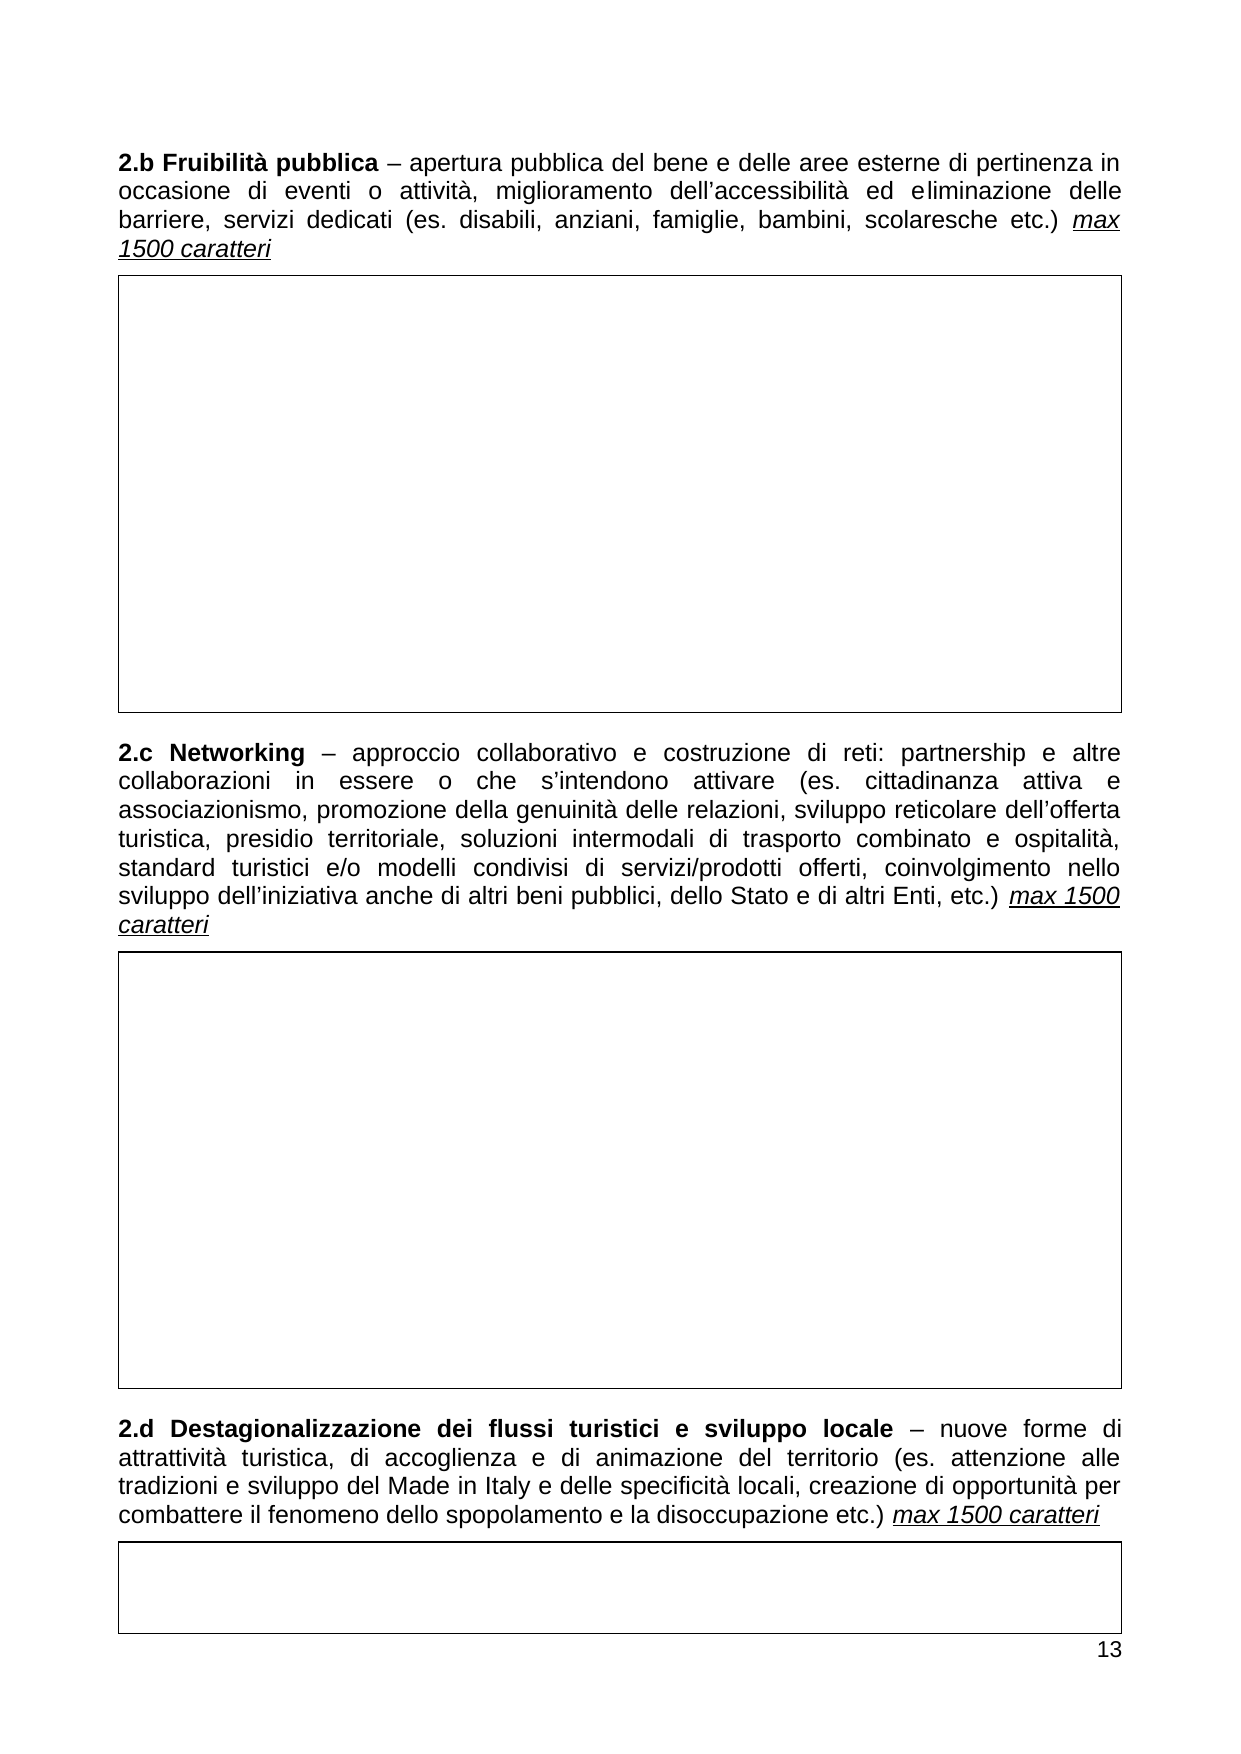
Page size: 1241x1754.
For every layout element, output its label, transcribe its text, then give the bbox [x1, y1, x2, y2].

text 2.d Destagionalizzazione dei flussi turistici e sviluppo locale – nuove forme di attrattività turistica, di accoglienza e di animazione del territorio (es. attenzione alle tradizioni e sviluppo del Made in Italy e delle specificità locali, creazione di opportunità per combattere il fenomeno dello spopolamento e la disoccupazione etc.) max 1500 caratteri [118, 1414, 1122, 1529]
text 2.c Networking – approccio collaborativo e costruzione di reti: partnership e altre collaborazioni in essere o che s’intendono attivare (es. cittadinanza attiva e associazionismo, promozione della genuinità delle relazioni, sviluppo reticolare dell’offerta turistica, presidio territoriale, soluzioni intermodali di trasporto combinato e ospitalità, standard turistici e/o modelli condivisi di servizi/prodotti offerti, coinvolgimento nello sviluppo dell’iniziativa anche di altri beni pubblici, dello Stato e di altri Enti, etc.) max 1500 caratteri [118, 738, 1122, 939]
text 2.b Fruibilità pubblica – apertura pubblica del bene e delle aree esterne di pertinenza in occasione di eventi o attività, miglioramento dell’accessibilità ed eliminazione delle barriere, servizi dedicati (es. disabili, anziani, famiglie, bambini, scolaresche etc.) max 1500 caratteri [118, 148, 1122, 263]
